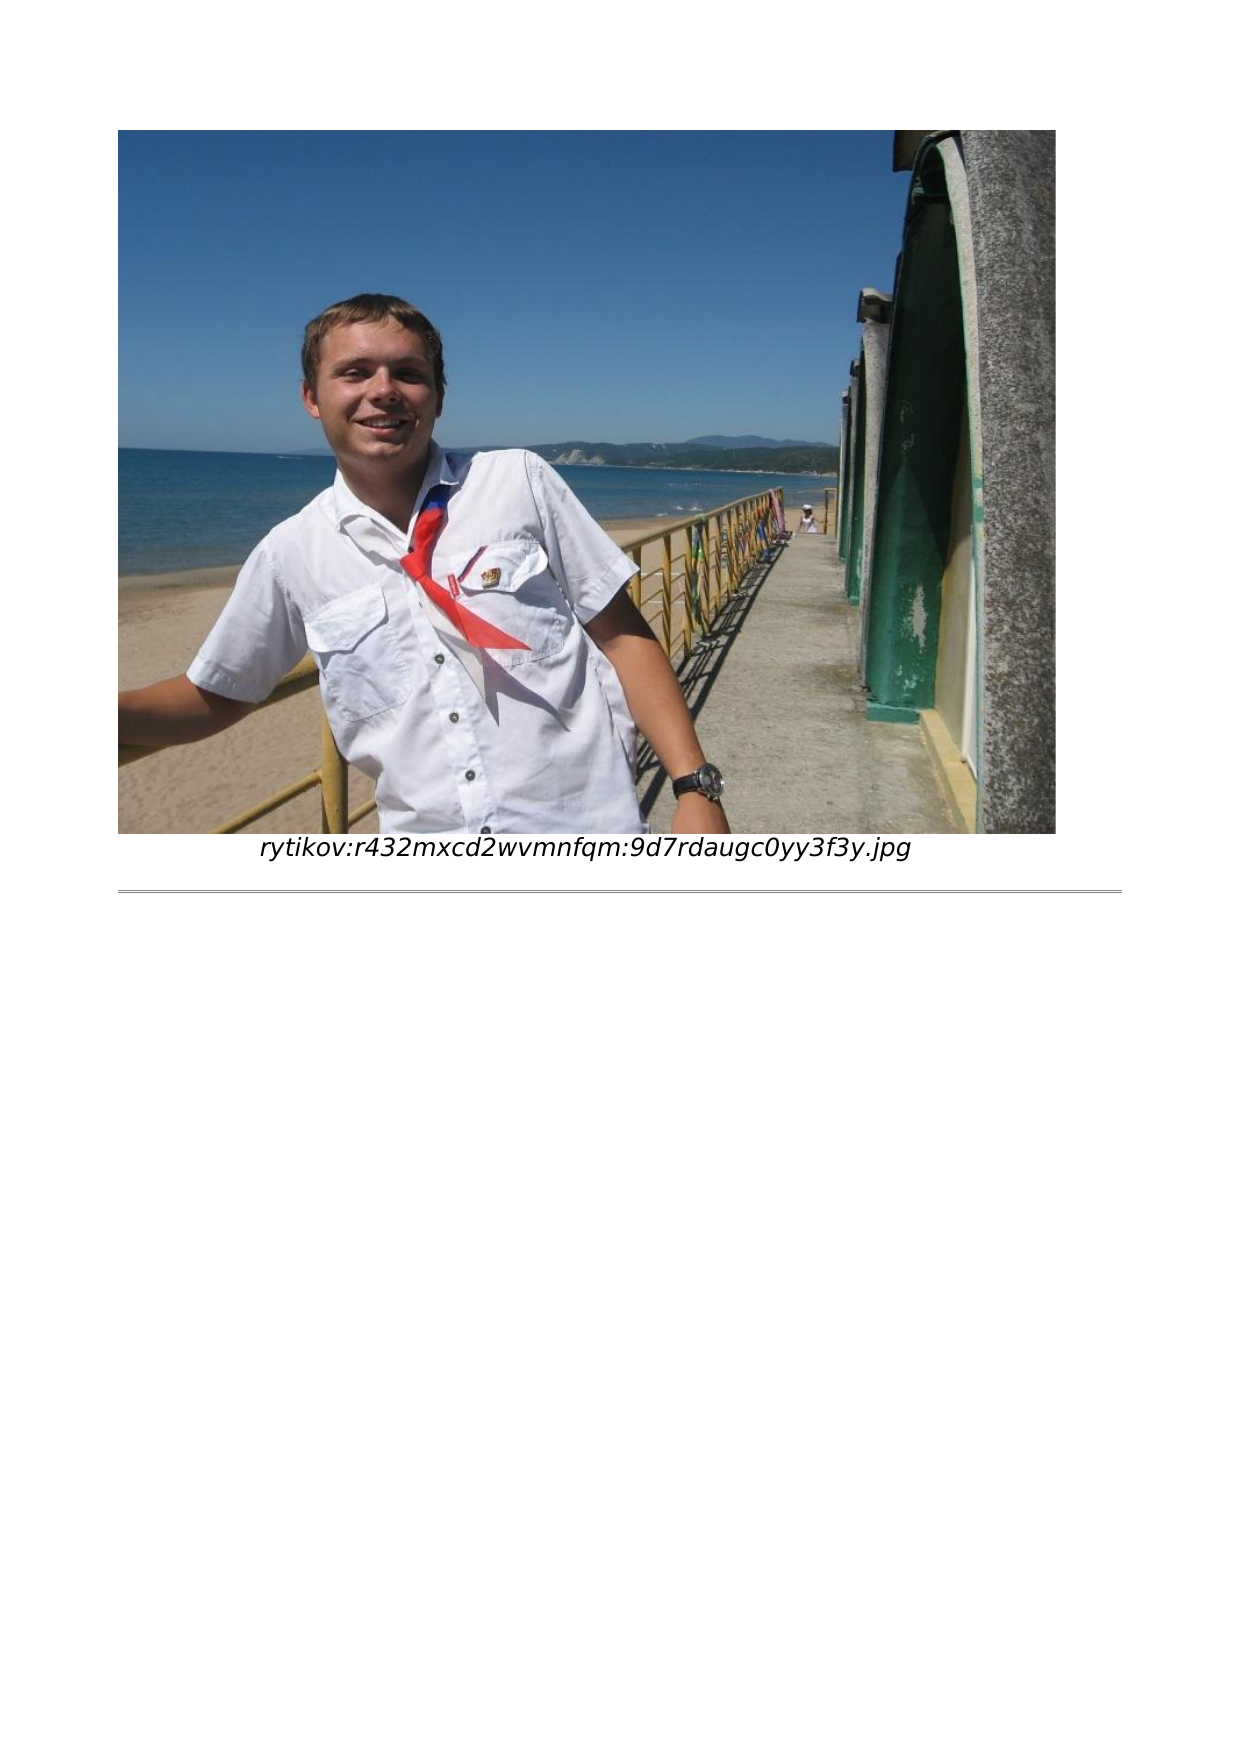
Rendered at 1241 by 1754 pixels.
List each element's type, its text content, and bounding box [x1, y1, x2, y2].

picture [118, 130, 1056, 834]
text rytikov:r432mxcd2wvmnfqm:9d7rdaugc0yy3f3y.jpg [118, 834, 1056, 863]
